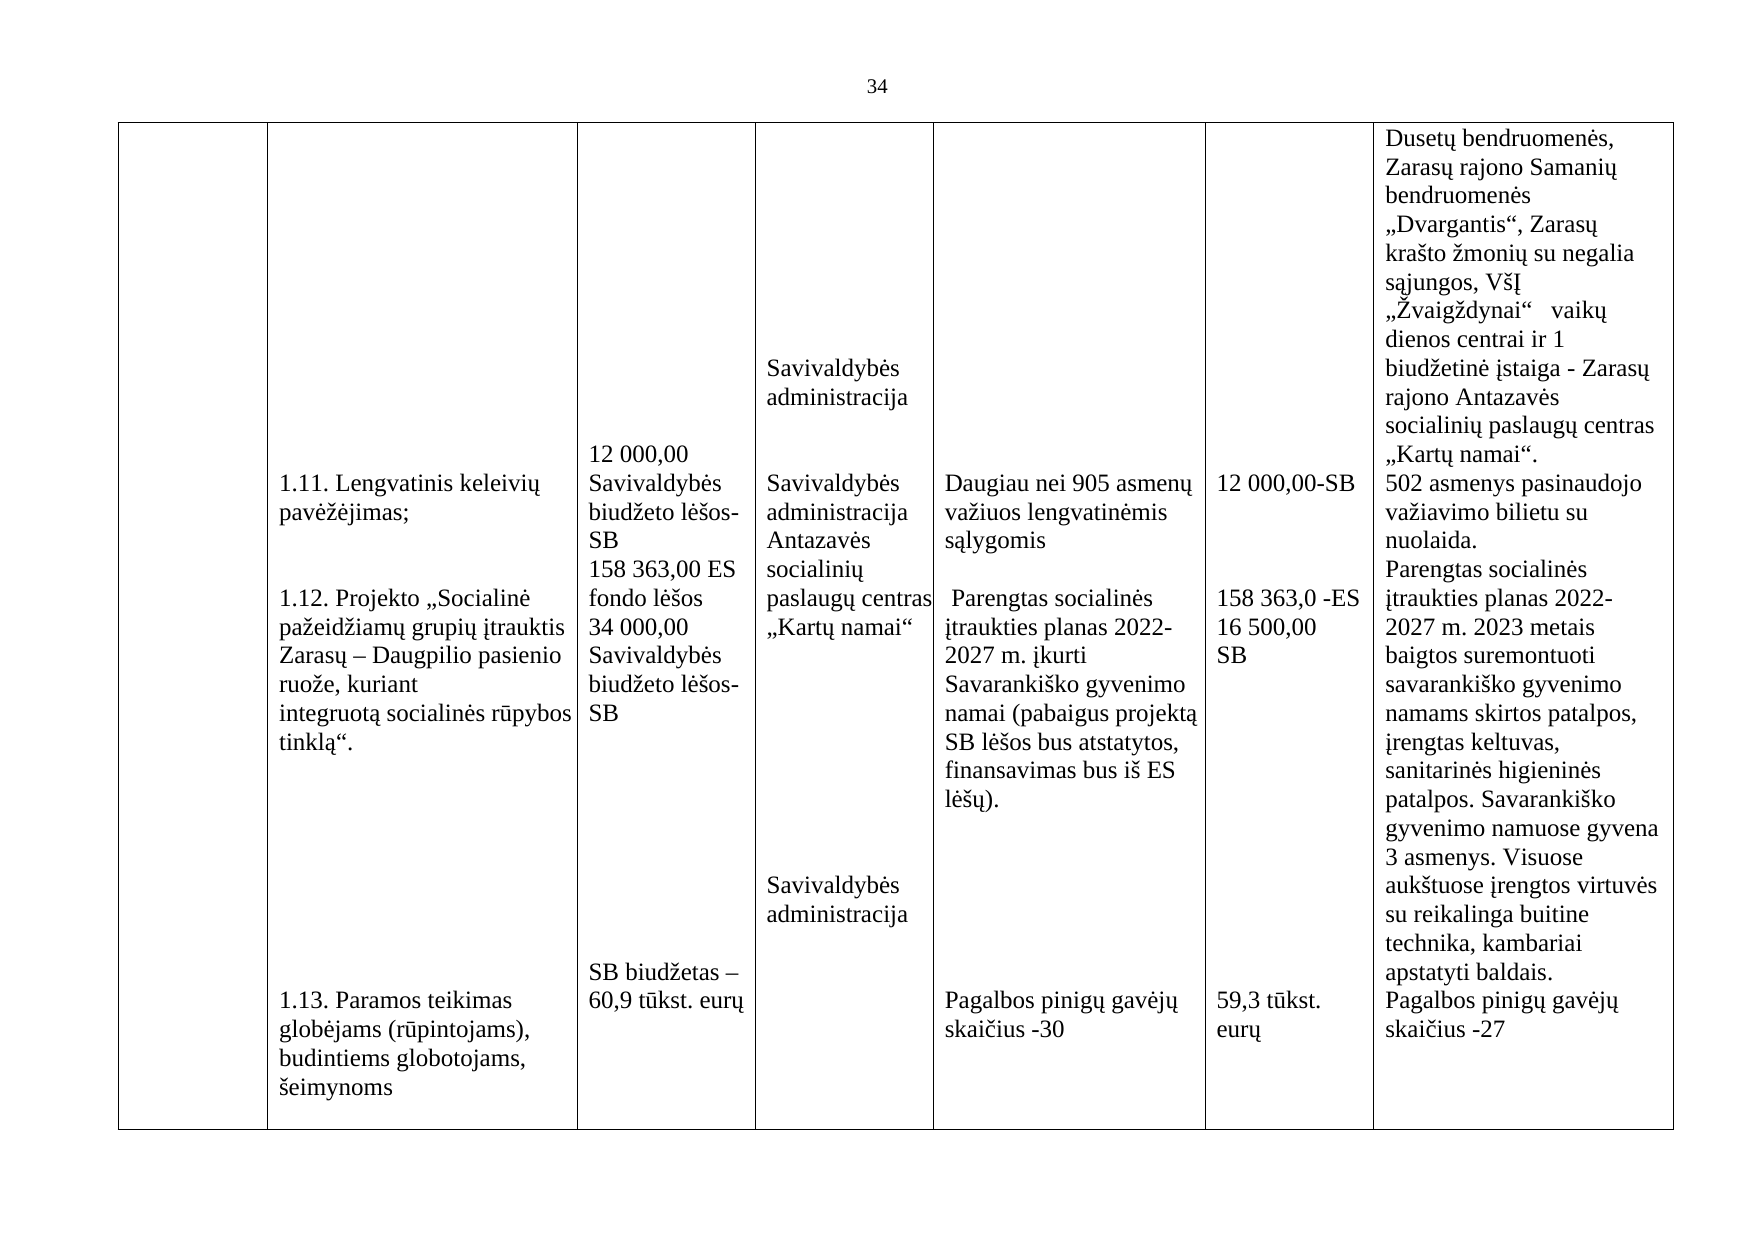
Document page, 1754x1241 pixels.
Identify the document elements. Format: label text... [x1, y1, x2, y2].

table_cell [119, 123, 267, 1129]
table_cell Apie 2000 rajono gyventojų gaus paramą maisto produktais ir higienos prekėmis Apie 400 gyventojų bus skirta vienkartinė pašalpa 83 šeimoms ir asmenims bus suteikta piniginė parama paslaugomis t. y. nepinigine forma 50 vienkartinių išmokų už kiekvieną gimusį vaiką Apie 79 asmenų su negalia apgyvendinti socialinės globos namuose Bendras pareigybių sk. / bendras darbuotojų , dirbančių su vaikais, sk. –26,5/13,5 Vidutinis globojamų vaikų skaičius, tenkantis vienam socialinę globą teikiančiam darbuotojui – 1; Bendruomeniniai vaikų globos namai/globojamų vaikų skaičius -2/11 Vaikų skaičius vaikų dienos centre/vieno vaiko išlaidos per mėn.-12/30,0 30 asmenų gaus socialinę globą, dirbs 17,5 etato darbuotojų Bus surinkta apie 49,5 proc. pajamų už suteiktas paslaugas. Bus suteiktos 14 asmenų socialinės paslaugos Nakvynės namuose 140 asmeniui bus suteiktos pagalbos į namus paslaugos Bus apgyvendinti 22 paslaugų gavėjai 24 asmenims bus suteiktos dienos socialinės globos paslaugos Bus suteikta apie 260 globėjų įtėvių konsultavimo ir mokymo paslaugų Globos centro darbuotojų /budinčių globotojų sk. -3/5 Socialinių darbuotojų/ atvejo vadybininkų sk. – 11/4 Apie 10 asmenų, grįžusių iš įkalinimo įstaigų gaus reikalingą pagalbą Bendruomeninių šeimos namų gavėjų skaičius- 50 Apie 118 asmenų gaus konsultavimo, vaikų priežiūros, psichologo paslaugas Apie 135 vaikų gaus socialinės priežiūros paslaugas 8 vaikų dienos centrai, juos lankys 134 vaikai Daugiau nei 905 asmenų važiuos lengvatinėmis sąlygomis Parengtas socialinės įtraukties planas 2022-2027 m. įkurti Savarankiško gyvenimo namai (pabaigus projektą SB lėšos bus atstatytos, finansavimas bus iš ES lėšų). Pagalbos pinigų gavėjų skaičius -30 Daugiau kaip 90 asmenų bus aprūpinti techninės pagalbos priemonėmis 1 asmeniui su negalia bus pritaikytas būstas 155 asmenims bus teikiamos socialinės reabilitacijos paslaugos Įvyks 2 komisijos posėdžiai 10 asmenų su negalia gaus asmeninę pagalbą namuose Peržiūrėtos 82 neveiksnių asmenų būklės Apie 180 asmenų bus suteiktos transporto paslaugos Apie 170 asmenų pasinaudos (dušo) asmens higienos paslauga Išsami socialinė paramos duomenų bazė Sukaupta bei susisteminta informacija [934, 123, 1205, 1129]
table_cell 1.11. Lengvatinis keleivių pavėžėjimas; 1.12. Projekto „Socialinė pažeidžiamų grupių įtrauktis Zarasų – Daugpilio pasienio ruože, kuriant integruotą socialinės rūpybos tinklą“. 1.13. Paramos teikimas globėjams (rūpintojams), budintiems globotojams, šeimynoms [268, 123, 577, 1129]
table_cell 1774 rajono gyventojai gavo paramą maisto produktais ir higienos prekėmis. 363 rajono gyventojams skirta vienkartinė pašalpa 83 šeimoms ir asmeniui buvo suteikta piniginė parama paslaugomis, planuojant išlaidas su socialiniu darbuotoju. Skirtos 47 vienkartinės išmokos už kiekvieną gimusį vaiką. 53 gyventojams be sunkios negalios suteiktos ilgalaikės socialinės globos paslaugos institucijoje 57 asmenims su sunkia negalia suteiktos ilgalaikės socialinės globos paslaugos institucijoje. Zarasų rajono Antazavės socialinių paslaugų centre „Kartų namai“ teikiamos socialinės globos ir ugdymo paslaugos likusiems be tėvų globos vaikams, kuriems nustatyta laikinoji ar nuolatinė globa (rūpyba). 2023 m. veikė 2 bendruomeniniai vaikų globos namai: Palaukės g. 12, Zarasų mieste (5 vaikai), Žirgų g. 15, Užtiltės k. Dusetų sen. Zarasų r. (5 vaikai). Buvo teikiamos socialinės globos ir ugdymo paslaugos likusiems be tėvų globos vaikams. Antazavės centre veikia Vaikų dienos centras, kurį 2023 m. lankė 12 vaikų. Bendras etatų sk. / bendras darbuotojų, dirbančių su vaikais sk. – 26,5/13,5 30 asmenų gavo socialinę globą Salako socialinės globos namuose. Vidutinės vieno gyventojo išlaikymo išlaidos per mėn. 1240,3 tūkst. eurų. Pajamos už suteiktas socialines paslaugas sudaro 53,6 proc. nuo bendro biudžeto. Bendras etatų skaičius ir darbuotojų skaičius- 17,5/18. Per ataskaitinį laikotarpį suteiktos 14 asmenų dienos socialinės globos paslaugos asmens namuose, 140 senyvo amžiaus gyventojams - pagalbos į namus paslaugos, nakvynės namuose apgyvendinta 19 asmenų, neturinčių gyvenamosios vietos, 42 šeimoms buvo suteiktos paslaugos Krizių centre, globėjams (įtėviams) buvo suteikta 890 konsultacijų. Per 2023 metus 15 asmenims, grįžusiems iš įkalinimo įstaigų buvo suteikta pagalba įsidarbinant, tvarkant dokumentus socialinei pašalpai gauti, socialiniams ryšiams atkurti, sprendžiant psichologines problemas. Centre yra 11 pareigybių socialinių darbuotojų, dirbančių su šeimomis, 4 atvejo vadybininkai ir 2 globėjų (įtėvių) mokymo ir konsultavimo specialistai. 83 šeimoms, patyrusioms socialinę riziką, ir jose augantiems 169 vaikams yra teikiamos socialinių įgūdžių ugdymo ir palaikymo paslaugos. 2023 m. 36 likę be tėvų globos vaikai buvo globojami pas 43 globėjus (rūpintojus), šeimynose, pas budinčius globotojus ar globėjus, susijusius giminystės ryšiais. Globos centro darbuotojų /budinčių globotojų sk. -4/8 Bendruomeninių šeimos namų gavėjų skaičius- 91 91 asmuo gavo konsultavimo, psichologo paslaugas 2023 m. veikė 8 vaikų dienos centrai, juose vietų skaičius – 134, vieno vaiko išlaikymo kaina per mėn. 32,5 eurų. Vaikų dienos centrų paslaugas teikė 7 nevyriausybinės organizacijos: VO „Gelbėkit vaikus“, Salako bendruomenės „Sakalas“, Zarasų rajono Sadūnų kaimo bendruomenės, Dusetų bendruomenės, Zarasų rajono Samanių bendruomenės „Dvargantis“, Zarasų krašto žmonių su negalia sąjungos, VšĮ „Žvaigždynai“ vaikų dienos centrai ir 1 biudžetinė įstaiga - Zarasų rajono Antazavės socialinių paslaugų centras „Kartų namai“. 502 asmenys pasinaudojo važiavimo bilietu su nuolaida. Parengtas socialinės įtraukties planas 2022-2027 m. 2023 metais baigtos suremontuoti savarankiško gyvenimo namams skirtos patalpos, įrengtas keltuvas, sanitarinės higieninės patalpos. Savarankiško gyvenimo namuose gyvena 3 asmenys. Visuose aukštuose įrengtos virtuvės su reikalinga buitine technika, kambariai apstatyti baldais. Pagalbos pinigų gavėjų skaičius -27 2023 m. 102 asmenys su negalia buvo aprūpinti techninės pagalbos priemonėmis. Priemonė neįgyvendinta, nes nebuvo nei vieno prašymo būsto pritaikymui 127 asmeniui suteiktos socialinės reabilitacijos paslaugos: neįgaliųjų dienos užimtumas, individuali paslauga neįgaliesiems, pagalba stiprinant ir atkuriant darbinius įgūdžius Įvyko vienas komisijos posėdis Centras teikė asmeninės pagalbos paslaugas neįgaliajam. Paslaugas gavo 10 rajono neįgaliųjų. Peržiūrėtos 66 neveiksnių asmenų būklės dėl savarankiškumo gebėjimų kasdienėje veikloje 198 asmenims buvo suteiktos transporto paslaugos 195 asmenys pasinaudojo dušo paslaugomis Duomenys kaupiami socialinės paramos informacinėje sistemoje (SPIS), programoje Parama Duomenys kaupiami socialinės paramos informacinėje sistemoje (SPIS), programoje Parama [1374, 123, 1673, 1129]
table_cell 10 900,00-SB 191 900,00-SB 4 700,00- SB 335 700,00 SB 397 500,00 VB 604 600,00 SB 38 500,00-VB 206 000,00 SB 74 200,00- VB 165 100,00 Įmokos už suteiktas paslaugas 673 200,00 SB 366 800,00 VB 26 500,00 Įmokos už socialines paslaugas 51 100,00- SB 134 900,00 VB 12 000,00-SB 158 363,0 -ES 16 500,00 SB 59,3 tūkst. eurų 24 400,00 SB 66 000,00 VB 41 300,00- VB 1 600,00 VB 52 300,00 -SB 8 000,00 SB [1206, 123, 1373, 1129]
table_cell 12 000,00 Savivaldybės biudžeto lėšos-SB 158 363,00 ES fondo lėšos 34 000,00 Savivaldybės biudžeto lėšos- SB SB biudžetas – 60,9 tūkst. eurų [578, 123, 755, 1129]
table_cell Savivaldybės administracija Savivaldybės administracija Antazavės socialinių paslaugų centras „Kartų namai“ Savivaldybės administracija [756, 123, 933, 1129]
